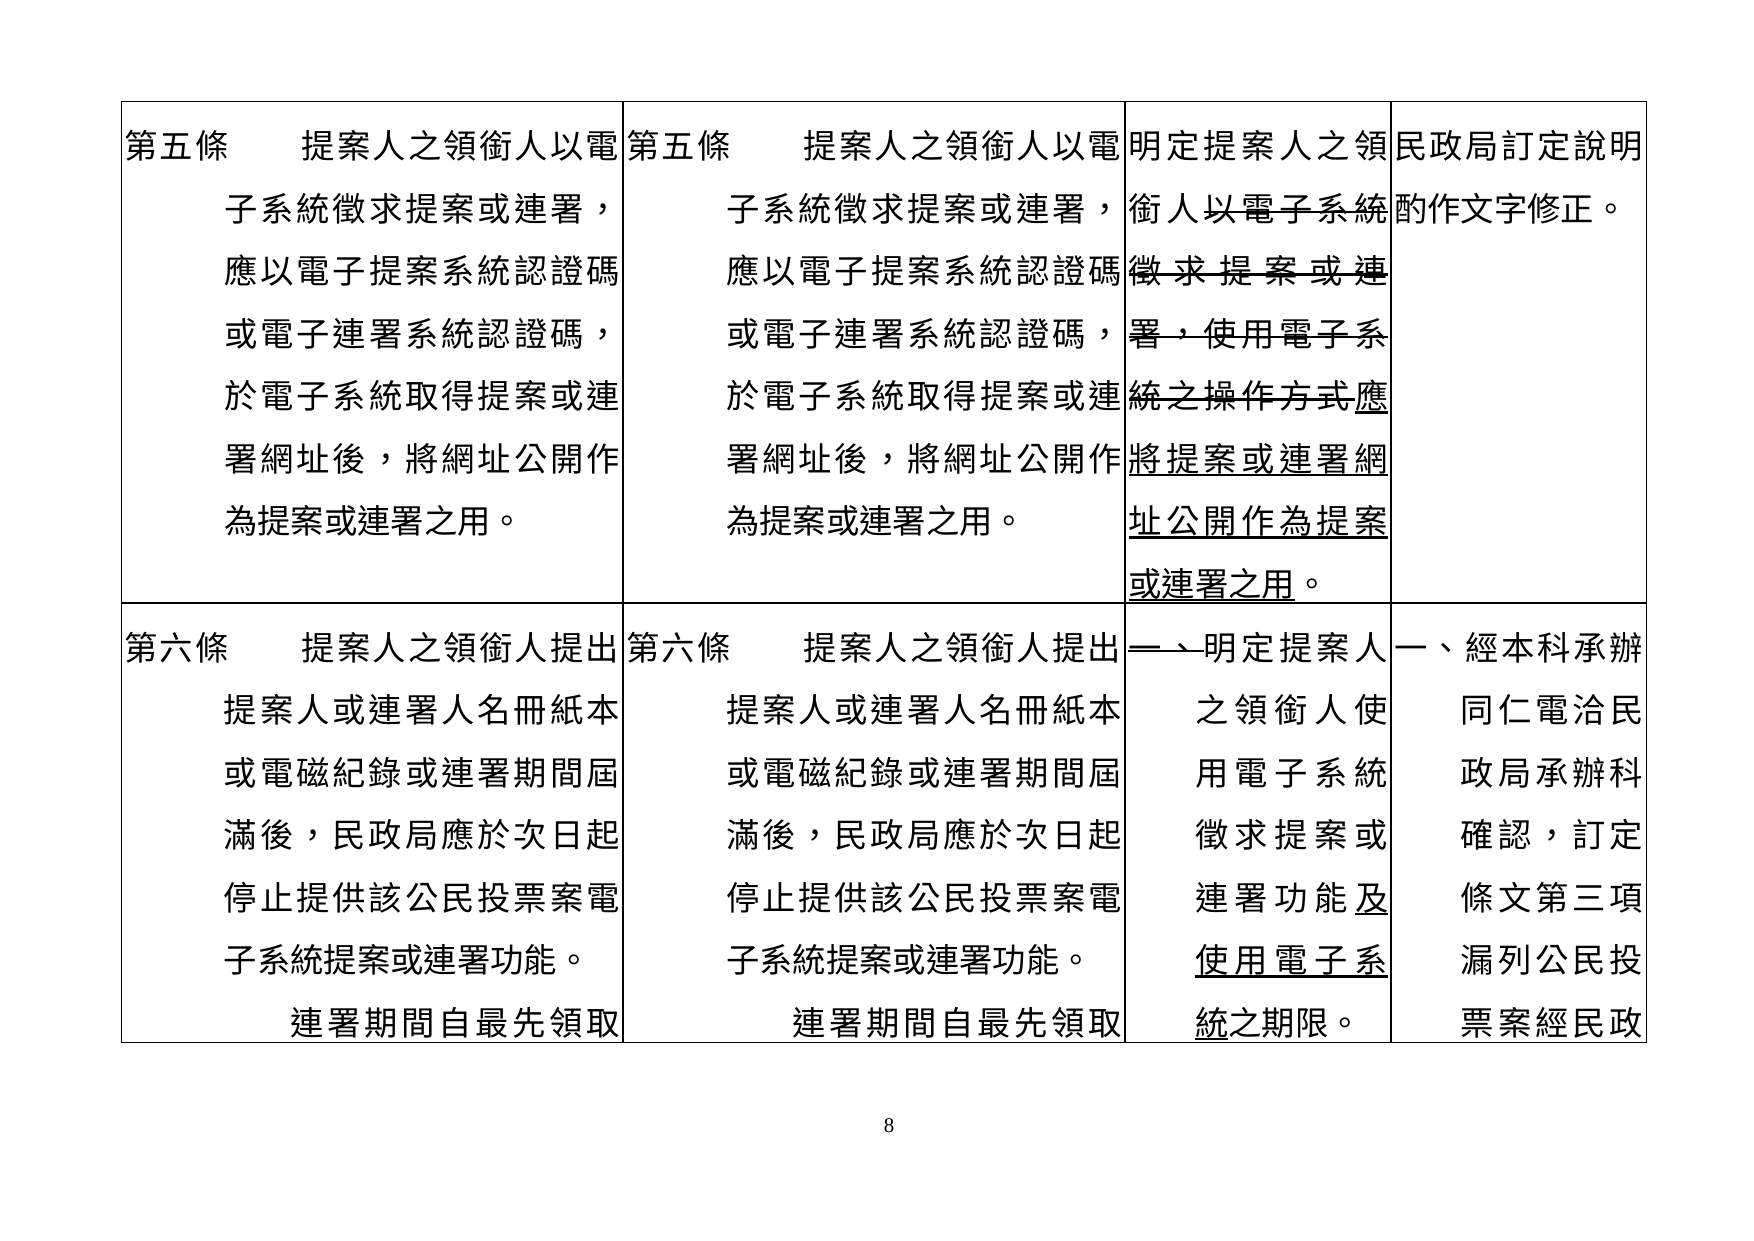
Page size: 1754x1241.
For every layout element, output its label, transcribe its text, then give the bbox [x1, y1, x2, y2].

table_cell 一、經本科承辦同仁電洽民政局承辦科確認，訂定條文第三項漏列公民投票案經民政 [1392, 604, 1646, 1041]
table_cell 第六條 提案人之領銜人提出提案人或連署人名冊紙本或電磁紀錄或連署期間屆滿後，民政局應於次日起停止提供該公民投票案電子系統提案或連署功能。 連署期間自最先領取 [624, 604, 1124, 1041]
table_cell 民政局訂定說明酌作文字修正。 [1392, 102, 1646, 602]
table_cell 第五條 提案人之領銜人以電子系統徵求提案或連署，應以電子提案系統認證碼或電子連署系統認證碼，於電子系統取得提案或連署網址後，將網址公開作為提案或連署之用。 [122, 102, 622, 602]
table_cell 明定提案人之領銜人以電子系統徵求提案或連署，使用電子系統之操作方式應將提案或連署網址公開作為提案或連署之用。 [1126, 102, 1390, 602]
table_cell 第六條 提案人之領銜人提出提案人或連署人名冊紙本或電磁紀錄或連署期間屆滿後，民政局應於次日起停止提供該公民投票案電子系統提案或連署功能。 連署期間自最先領取 [122, 604, 622, 1041]
table_cell 第五條 提案人之領銜人以電子系統徵求提案或連署，應以電子提案系統認證碼或電子連署系統認證碼，於電子系統取得提案或連署網址後，將網址公開作為提案或連署之用。 [624, 102, 1124, 602]
table_cell 一、明定提案人之領銜人使用電子系統徵求提案或連署功能及使用電子系統之期限。 [1126, 604, 1390, 1041]
